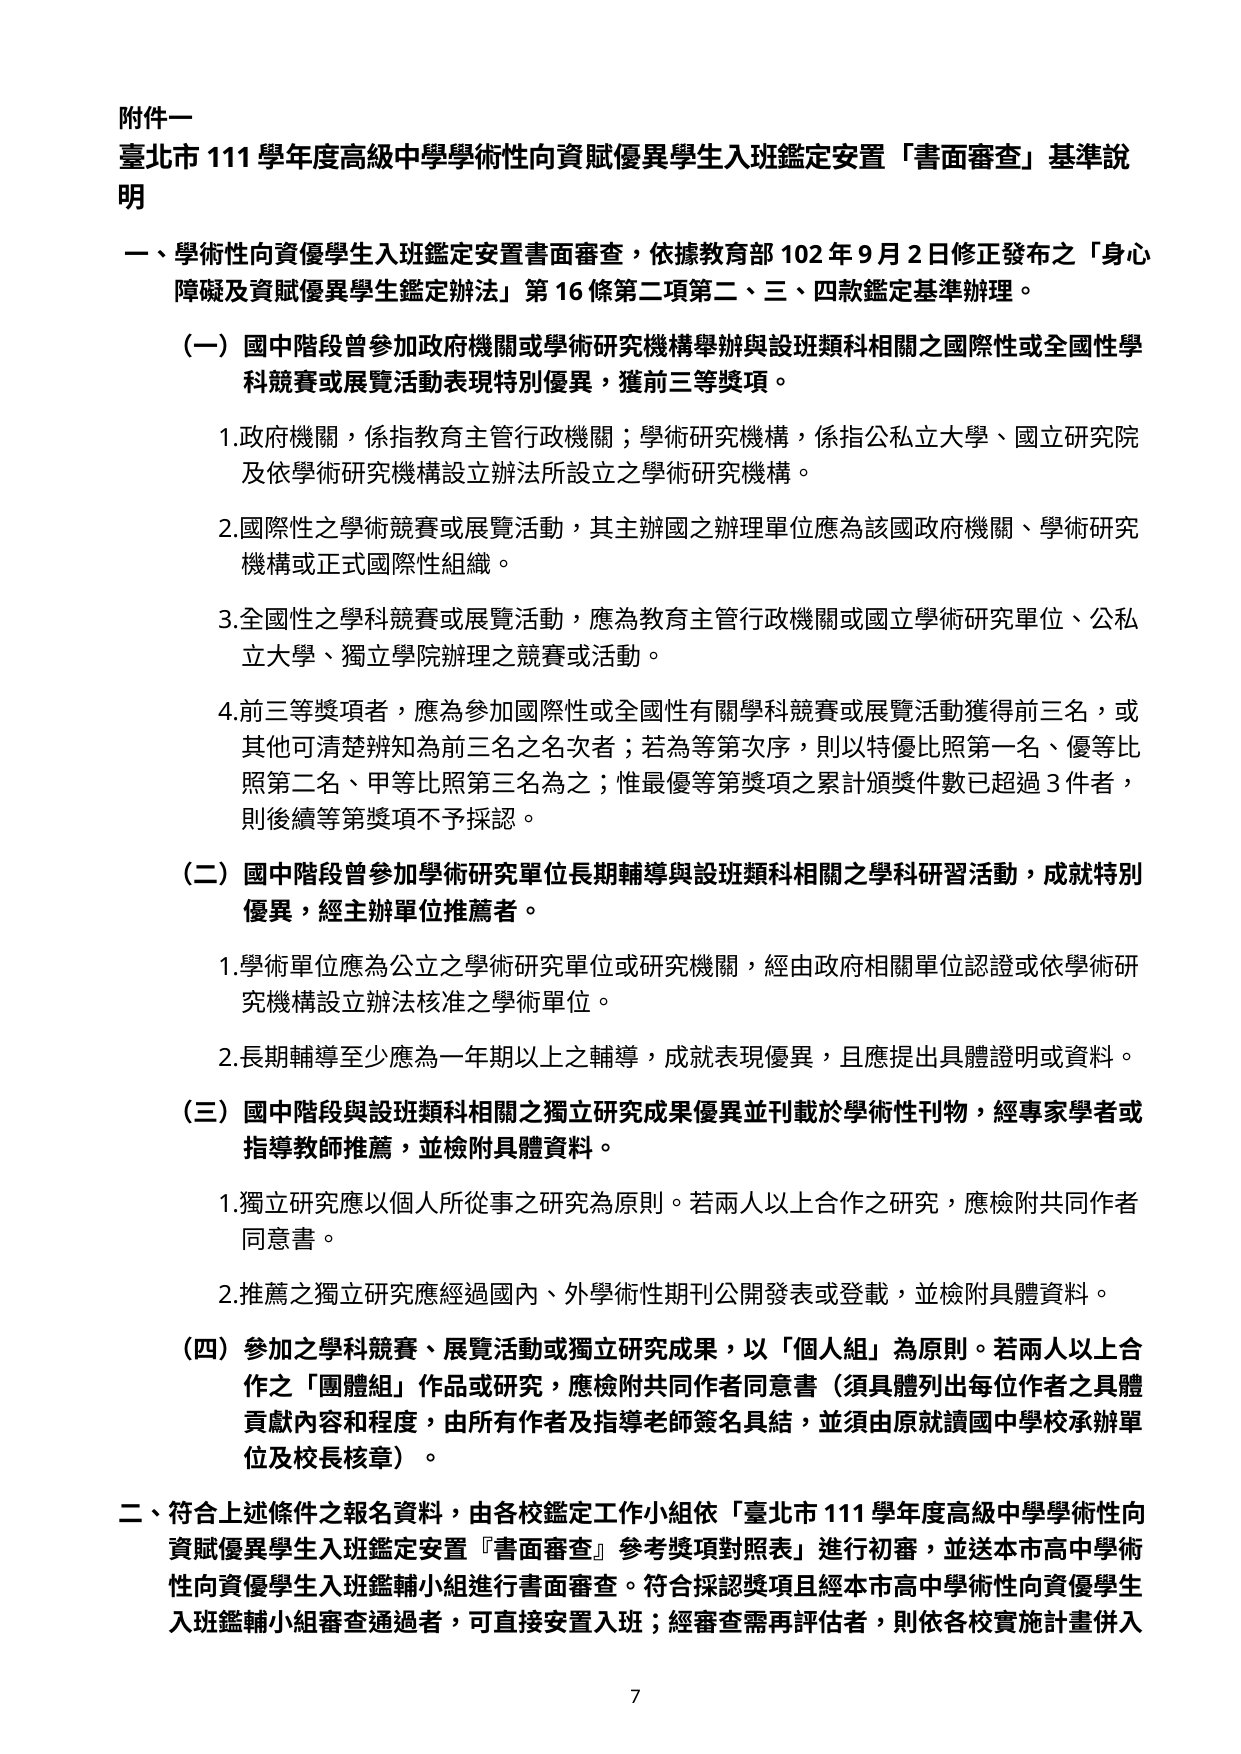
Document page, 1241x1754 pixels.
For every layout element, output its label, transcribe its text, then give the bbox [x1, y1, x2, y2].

text （三）國中階段與設班類科相關之獨立研究成果優異並刊載於學術性刊物，經專家學者或指導教師推薦，並檢附具體資料。 [168, 1092, 1152, 1165]
text （四）參加之學科競賽、展覽活動或獨立研究成果，以「個人組」為原則。若兩人以上合作之「團體組」作品或研究，應檢附共同作者同意書（須具體列出每位作者之具體貢獻內容和程度，由所有作者及指導老師簽名具結，並須由原就讀國中學校承辦單位及校長核章）。 [168, 1330, 1152, 1475]
text 2.推薦之獨立研究應經過國內、外學術性期刊公開發表或登載，並檢附具體資料。 [218, 1275, 1152, 1311]
text 附件一 [118, 98, 1198, 134]
text 臺北市111學年度高級中學學術性向資賦優異學生入班鑑定安置「書面審查」基準說明 [117, 134, 1142, 216]
text 2.長期輔導至少應為一年期以上之輔導，成就表現優異，且應提出具體證明或資料。 [218, 1037, 1152, 1073]
text 二、符合上述條件之報名資料，由各校鑑定工作小組依「臺北市111學年度高級中學學術性向資賦優異學生入班鑑定安置『書面審查』參考獎項對照表」進行初審，並送本市高中學術性向資優學生入班鑑輔小組進行書面審查。符合採認獎項且經本市高中學術性向資優學生入班鑑輔小組審查通過者，可直接安置入班；經審查需再評估者，則依各校實施計畫併入 [118, 1493, 1152, 1638]
text 4.前三等獎項者，應為參加國際性或全國性有關學科競賽或展覽活動獲得前三名，或其他可清楚辨知為前三名之名次者；若為等第次序，則以特優比照第一名、優等比照第二名、甲等比照第三名為之；惟最優等第獎項之累計頒獎件數已超過3件者，則後續等第獎項不予採認。 [218, 691, 1152, 836]
text 1.獨立研究應以個人所從事之研究為原則。若兩人以上合作之研究，應檢附共同作者同意書。 [218, 1183, 1152, 1256]
text 1.政府機關，係指教育主管行政機關；學術研究機構，係指公私立大學、國立研究院及依學術研究機構設立辦法所設立之學術研究機構。 [218, 417, 1152, 490]
text （二）國中階段曾參加學術研究單位長期輔導與設班類科相關之學科研習活動，成就特別優異，經主辦單位推薦者。 [168, 855, 1152, 927]
text 2.國際性之學術競賽或展覽活動，其主辦國之辦理單位應為該國政府機關、學術研究機構或正式國際性組織。 [218, 508, 1152, 581]
text （一）國中階段曾參加政府機關或學術研究機構舉辦與設班類科相關之國際性或全國性學科競賽或展覽活動表現特別優異，獲前三等獎項。 [168, 326, 1152, 398]
text 3.全國性之學科競賽或展覽活動，應為教育主管行政機關或國立學術研究單位、公私立大學、獨立學院辦理之競賽或活動。 [218, 600, 1152, 672]
text 一、學術性向資優學生入班鑑定安置書面審查，依據教育部102年9月2日修正發布之「身心障礙及資賦優異學生鑑定辦法」第16條第二項第二、三、四款鑑定基準辦理。 [124, 235, 1152, 307]
text 1.學術單位應為公立之學術研究單位或研究機關，經由政府相關單位認證或依學術研究機構設立辦法核准之學術單位。 [218, 946, 1152, 1018]
